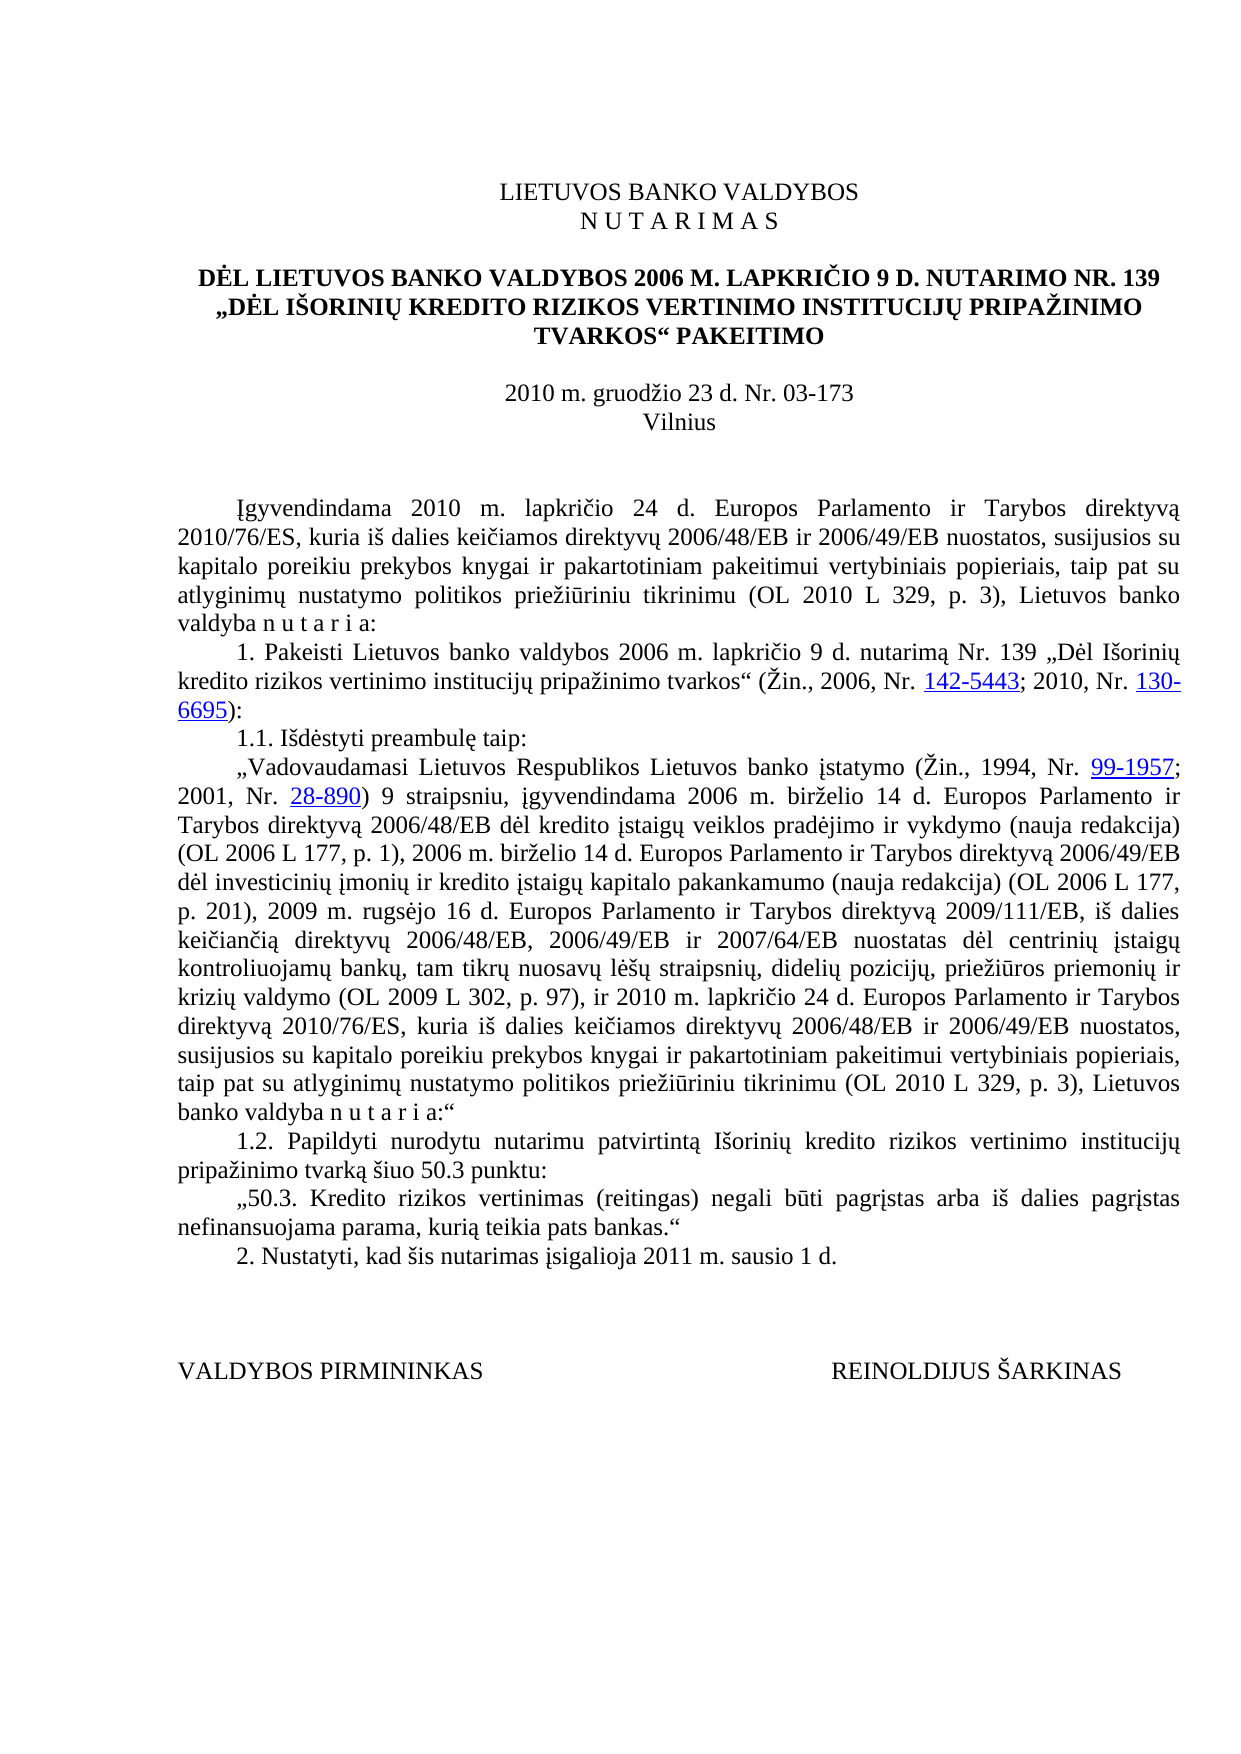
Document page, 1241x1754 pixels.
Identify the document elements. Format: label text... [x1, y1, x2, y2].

text Vilnius [177, 407, 1181, 436]
text „Vadovaudamasi Lietuvos Respublikos Lietuvos banko įstatymo (Žin., 1994, Nr. 99-1957; 2001, Nr. 28-890) 9 straipsniu, įgyvendindama 2006 m. birželio 14 d. Europos Parlamento ir Tarybos direktyvą 2006/48/EB dėl kredito įstaigų veiklos pradėjimo ir vykdymo (nauja redakcija) (OL 2006 L 177, p. 1), 2006 m. birželio 14 d. Europos Parlamento ir Tarybos direktyvą 2006/49/EB dėl investicinių įmonių ir kredito įstaigų kapitalo pakankamumo (nauja redakcija) (OL 2006 L 177, p. 201), 2009 m. rugsėjo 16 d. Europos Parlamento ir Tarybos direktyvą 2009/111/EB, iš dalies keičiančią direktyvų 2006/48/EB, 2006/49/EB ir 2007/64/EB nuostatas dėl centrinių įstaigų kontroliuojamų bankų, tam tikrų nuosavų lėšų straipsnių, didelių pozicijų, priežiūros priemonių ir krizių valdymo (OL 2009 L 302, p. 97), ir 2010 m. lapkričio 24 d. Europos Parlamento ir Tarybos direktyvą 2010/76/ES, kuria iš dalies keičiamos direktyvų 2006/48/EB ir 2006/49/EB nuostatos, susijusios su kapitalo poreikiu prekybos knygai ir pakartotiniam pakeitimui vertybiniais popieriais, taip pat su atlyginimų nustatymo politikos priežiūriniu tikrinimu (OL 2010 L 329, p. 3), Lietuvos banko valdyba nutaria:“ [177, 752, 1181, 1126]
text 2010 m. gruodžio 23 d. Nr. 03-173 [177, 378, 1181, 407]
text DĖL Lietuvos banko valdybos 2006 m. lapkričio 9 d. nutarimo Nr. 139 „Dėl Išorinių kredito rizikos vertinimo institucijų pripažinimo tvarkos“ pakeitimo [177, 263, 1181, 350]
text NUTARIMAS [177, 206, 1181, 235]
text Valdybos pirmininkas Reinoldijus Šarkinas [177, 1356, 1181, 1385]
text LIETUVOS BANKO VALDYBOS [177, 177, 1181, 206]
text 1. Pakeisti Lietuvos banko valdybos 2006 m. lapkričio 9 d. nutarimą Nr. 139 „Dėl Išorinių kredito rizikos vertinimo institucijų pripažinimo tvarkos“ (Žin., 2006, Nr. 142-5443; 2010, Nr. 130-6695): [177, 637, 1181, 723]
text 2. Nustatyti, kad šis nutarimas įsigalioja 2011 m. sausio 1 d. [177, 1241, 1181, 1270]
text 1.1. Išdėstyti preambulę taip: [177, 723, 1181, 752]
text „50.3. Kredito rizikos vertinimas (reitingas) negali būti pagrįstas arba iš dalies pagrįstas nefinansuojama parama, kurią teikia pats bankas.“ [177, 1183, 1181, 1241]
text 1.2. Papildyti nurodytu nutarimu patvirtintą Išorinių kredito rizikos vertinimo institucijų pripažinimo tvarką šiuo 50.3 punktu: [177, 1126, 1181, 1183]
text Įgyvendindama 2010 m. lapkričio 24 d. Europos Parlamento ir Tarybos direktyvą 2010/76/ES, kuria iš dalies keičiamos direktyvų 2006/48/EB ir 2006/49/EB nuostatos, susijusios su kapitalo poreikiu prekybos knygai ir pakartotiniam pakeitimui vertybiniais popieriais, taip pat su atlyginimų nustatymo politikos priežiūriniu tikrinimu (OL 2010 L 329, p. 3), Lietuvos banko valdyba nutaria: [177, 493, 1181, 637]
